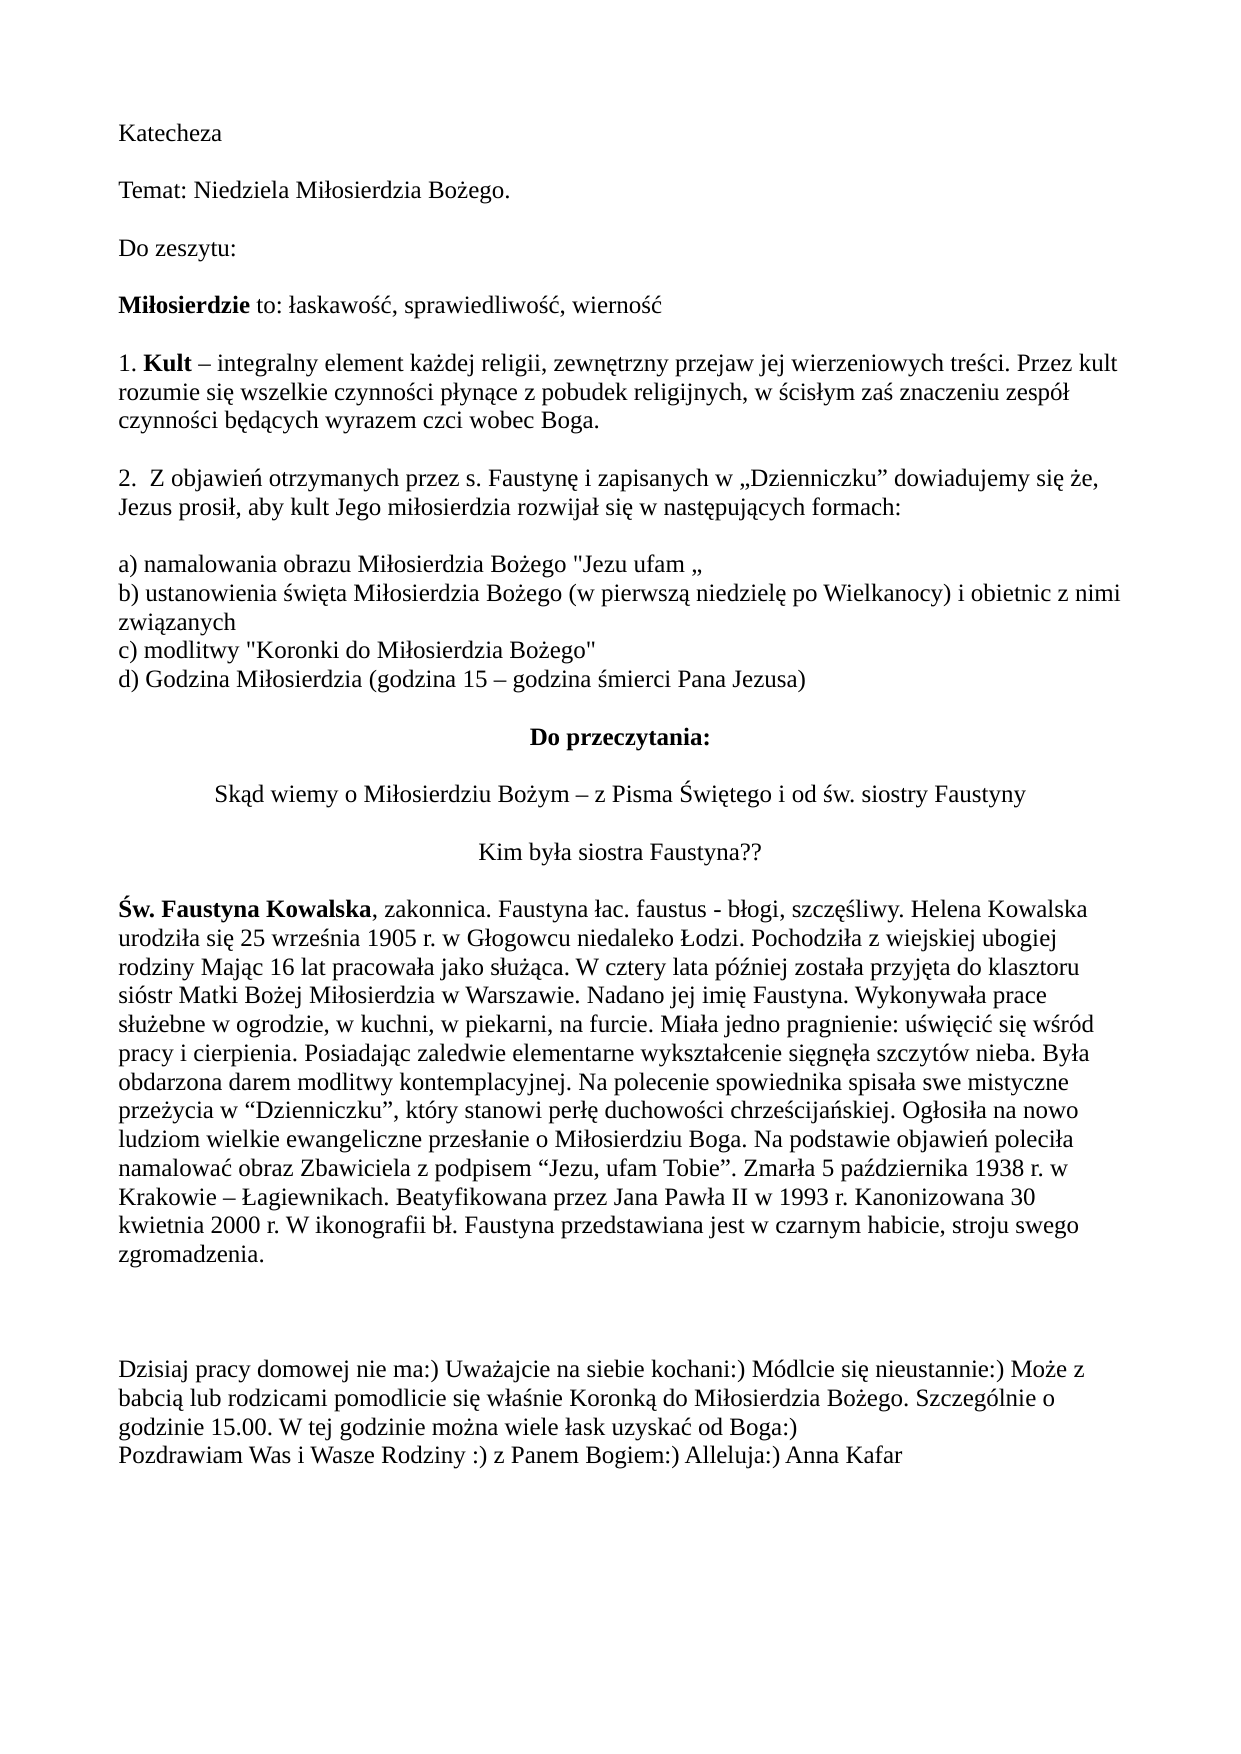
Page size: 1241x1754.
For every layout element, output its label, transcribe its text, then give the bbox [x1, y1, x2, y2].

text 2. Z objawień otrzymanych przez s. Faustynę i zapisanych w „Dzienniczku” dowiadujemy się że, Jezus prosił, aby kult Jego miłosierdzia rozwijał się w następujących formach: [118, 463, 1122, 521]
text Do przeczytania: [118, 722, 1122, 751]
text 1. Kult – integralny element każdej religii, zewnętrzny przejaw jej wierzeniowych treści. Przez kult rozumie się wszelkie czynności płynące z pobudek religijnych, w ścisłym zaś znaczeniu zespół czynności będących wyrazem czci wobec Boga. [118, 348, 1122, 434]
text d) Godzina Miłosierdzia (godzina 15 – godzina śmierci Pana Jezusa) [118, 664, 1122, 693]
text Katecheza [118, 118, 1122, 147]
text Dzisiaj pracy domowej nie ma:) Uważajcie na siebie kochani:) Módlcie się nieustannie:) Może z babcią lub rodzicami pomodlicie się właśnie Koronką do Miłosierdzia Bożego. Szczególnie o godzinie 15.00. W tej godzinie można wiele łask uzyskać od Boga:) [118, 1354, 1122, 1441]
text Temat: Niedziela Miłosierdzia Bożego. [118, 176, 1122, 204]
text a) namalowania obrazu Miłosierdzia Bożego "Jezu ufam „ [118, 549, 1122, 578]
text c) modlitwy "Koronki do Miłosierdzia Bożego" [118, 636, 1122, 664]
text Św. Faustyna Kowalska, zakonnica. Faustyna łac. faustus - błogi, szczęśliwy. Helena Kowalska urodziła się 25 września 1905 r. w Głogowcu niedaleko Łodzi. Pochodziła z wiejskiej ubogiej rodziny Mając 16 lat pracowała jako służąca. W cztery lata później została przyjęta do klasztoru sióstr Matki Bożej Miłosierdzia w Warszawie. Nadano jej imię Faustyna. Wykonywała prace służebne w ogrodzie, w kuchni, w piekarni, na furcie. Miała jedno pragnienie: uświęcić się wśród pracy i cierpienia. Posiadając zaledwie elementarne wykształcenie sięgnęła szczytów nieba. Była obdarzona darem modlitwy kontemplacyjnej. Na polecenie spowiednika spisała swe mistyczne przeżycia w “Dzienniczku”, który stanowi perłę duchowości chrześcijańskiej. Ogłosiła na nowo ludziom wielkie ewangeliczne przesłanie o Miłosierdziu Boga. Na podstawie objawień poleciła namalować obraz Zbawiciela z podpisem “Jezu, ufam Tobie”. Zmarła 5 października 1938 r. w Krakowie – Łagiewnikach. Beatyfikowana przez Jana Pawła II w 1993 r. Kanonizowana 30 kwietnia 2000 r. W ikonografii bł. Faustyna przedstawiana jest w czarnym habicie, stroju swego zgromadzenia. [118, 894, 1122, 1268]
text Skąd wiemy o Miłosierdziu Bożym – z Pisma Świętego i od św. siostry Faustyny [118, 779, 1122, 808]
text Do zeszytu: [118, 233, 1122, 262]
text Pozdrawiam Was i Wasze Rodziny :) z Panem Bogiem:) Alleluja:) Anna Kafar [118, 1441, 1122, 1469]
text Miłosierdzie to: łaskawość, sprawiedliwość, wierność [118, 291, 1122, 319]
text b) ustanowienia święta Miłosierdzia Bożego (w pierwszą niedzielę po Wielkanocy) i obietnic z nimi związanych [118, 578, 1122, 636]
text Kim była siostra Faustyna?? [118, 837, 1122, 866]
